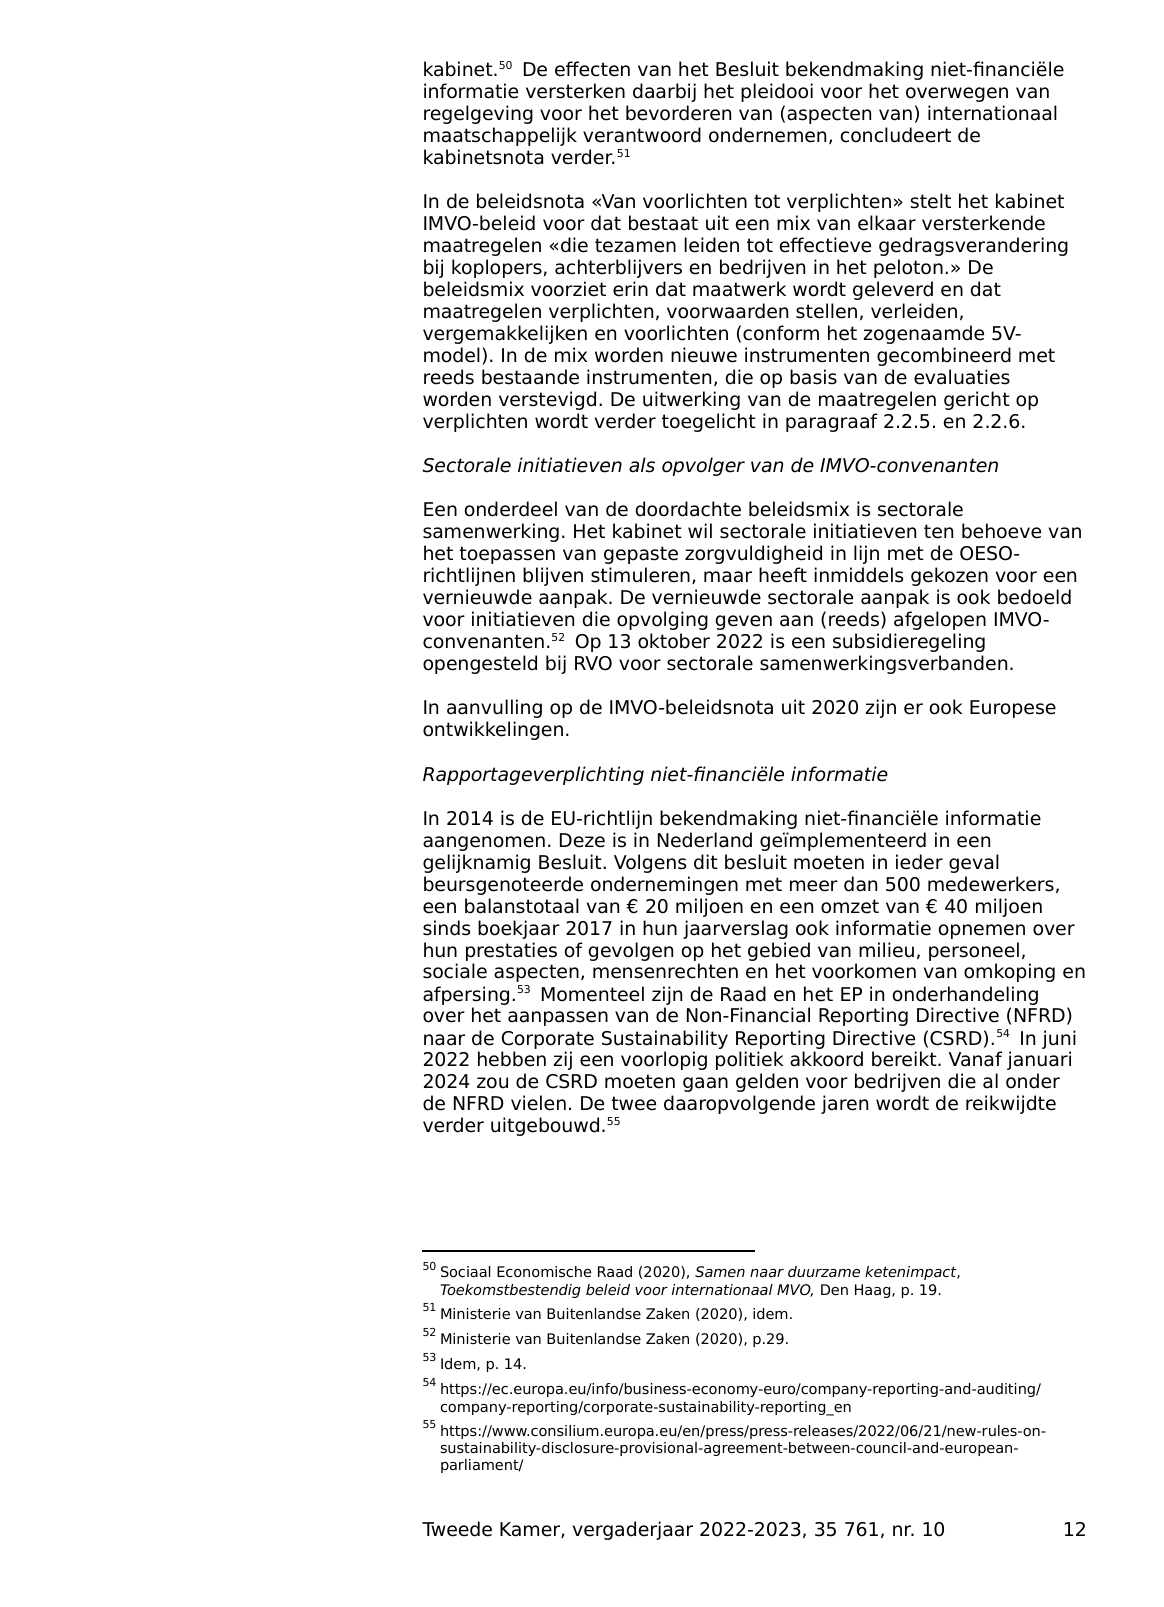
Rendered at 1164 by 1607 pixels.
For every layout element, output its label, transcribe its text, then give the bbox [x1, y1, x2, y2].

text Het doel van het Nederlandse IMVO-beleid is dat Nederlandse ondernemingen internationaal maatschappelijk verantwoord ondernemen in lijn met de internationale normen. Die normen zijn de normen zoals ze zijn vastgelegd in de OESO-richtlijnen. Dat doel wordt niet bereikt, concludeert Minister Kaag in haar beleidsnota. Aanvulling en aanscherping van de IMVO-maatregelen is nodig. Ook de Sociaal Economische Raad concludeert dit in een advies aan het kabinet. De effecten van het Besluit bekendmaking niet-financiële informatie versterken daarbij het pleidooi voor het overwegen van regelgeving voor het bevorderen van (aspecten van) internationaal maatschappelijk verantwoord ondernemen, concludeert de kabinetsnota verder. [422, 59, 1087, 169]
text Ministerie van Buitenlandse Zaken (2020), p.29. [422, 1327, 1087, 1349]
subtitle Rapportageverplichting niet-financiële informatie [422, 763, 1087, 785]
text Een onderdeel van de doordachte beleidsmix is sectorale samenwerking. Het kabinet wil sectorale initiatieven ten behoeve van het toepassen van gepaste zorgvuldigheid in lijn met de OESO-richtlijnen blijven stimuleren, maar heeft inmiddels gekozen voor een vernieuwde aanpak. De vernieuwde sectorale aanpak is ook bedoeld voor initiatieven die opvolging geven aan (reeds) afgelopen IMVO-convenanten. Op 13 oktober 2022 is een subsidieregeling opengesteld bij RVO voor sectorale samenwerkingsverbanden. [422, 499, 1087, 675]
text Idem, p. 14. [422, 1352, 1087, 1374]
text In aanvulling op de IMVO-beleidsnota uit 2020 zijn er ook Europese ontwikkelingen. [422, 697, 1087, 741]
text Sociaal Economische Raad (2020), Samen naar duurzame ketenimpact, Toekomstbestendig beleid voor internationaal MVO, Den Haag, p. 19. [422, 1260, 1087, 1299]
text In 2014 is de EU-richtlijn bekendmaking niet-financiële informatie aangenomen. Deze is in Nederland geïmplementeerd in een gelijknamig Besluit. Volgens dit besluit moeten in ieder geval beursgenoteerde ondernemingen met meer dan 500 medewerkers, een balanstotaal van € 20 miljoen en een omzet van € 40 miljoen sinds boekjaar 2017 in hun jaarverslag ook informatie opnemen over hun prestaties of gevolgen op het gebied van milieu, personeel, sociale aspecten, mensenrechten en het voorkomen van omkoping en afpersing. Momenteel zijn de Raad en het EP in onderhandeling over het aanpassen van de Non-Financial Reporting Directive (NFRD) naar de Corporate Sustainability Reporting Directive (CSRD). In juni 2022 hebben zij een voorlopig politiek akkoord bereikt. Vanaf januari 2024 zou de CSRD moeten gaan gelden voor bedrijven die al onder de NFRD vielen. De twee daaropvolgende jaren wordt de reikwijdte verder uitgebouwd. [422, 808, 1087, 1137]
text In de beleidsnota «Van voorlichten tot verplichten» stelt het kabinet IMVO-beleid voor dat bestaat uit een mix van elkaar versterkende maatregelen «die tezamen leiden tot effectieve gedragsverandering bij koplopers, achterblijvers en bedrijven in het peloton.» De beleidsmix voorziet erin dat maatwerk wordt geleverd en dat maatregelen verplichten, voorwaarden stellen, verleiden, vergemakkelijken en voorlichten (conform het zogenaamde 5V-model). In de mix worden nieuwe instrumenten gecombineerd met reeds bestaande instrumenten, die op basis van de evaluaties worden verstevigd. De uitwerking van de maatregelen gericht op verplichten wordt verder toegelicht in paragraaf 2.2.5. en 2.2.6. [422, 191, 1087, 433]
text https://ec.europa.eu/info/business-economy-euro/company-reporting-and-auditing/company-reporting/corporate-sustainability-reporting_en [422, 1377, 1087, 1416]
subtitle Sectorale initiatieven als opvolger van de IMVO-convenanten [422, 455, 1087, 477]
text Ministerie van Buitenlandse Zaken (2020), idem. [422, 1302, 1087, 1324]
text https://www.consilium.europa.eu/en/press/press-releases/2022/06/21/new-rules-on-sustainability-disclosure-provisional-agreement-between-council-and-european-parliament/ [422, 1418, 1087, 1474]
